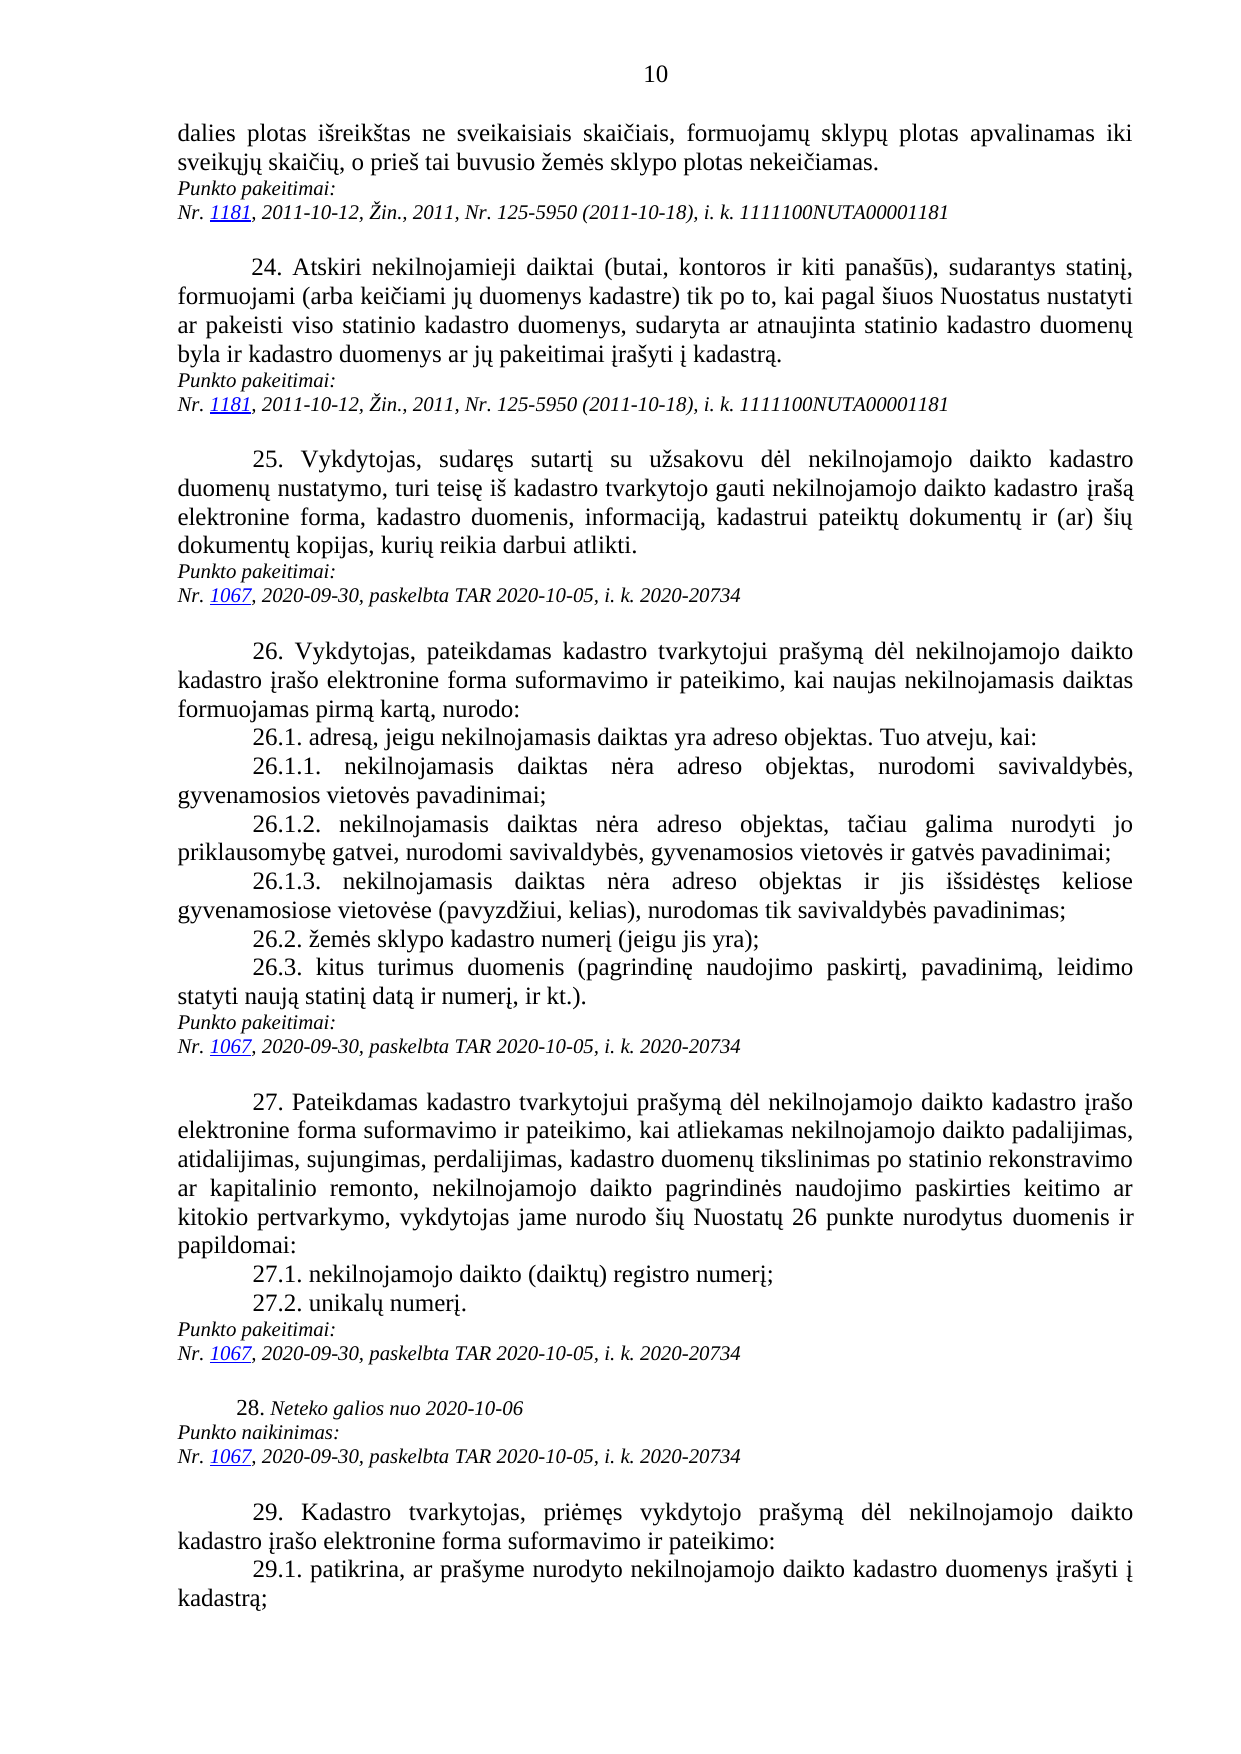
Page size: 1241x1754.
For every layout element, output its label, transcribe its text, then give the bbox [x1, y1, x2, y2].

text 27. Pateikdamas kadastro tvarkytojui prašymą dėl nekilnojamojo daikto kadastro įrašo elektronine forma suformavimo ir pateikimo, kai atliekamas nekilnojamojo daikto padalijimas, atidalijimas, sujungimas, perdalijimas, kadastro duomenų tikslinimas po statinio rekonstravimo ar kapitalinio remonto, nekilnojamojo daikto pagrindinės naudojimo paskirties keitimo ar kitokio pertvarkymo, vykdytojas jame nurodo šių Nuostatų 26 punkte nurodytus duomenis ir papildomai: [177, 1087, 1134, 1259]
text 26.2. žemės sklypo kadastro numerį (jeigu jis yra); [177, 924, 1134, 952]
text 26.1.3. nekilnojamasis daiktas nėra adreso objektas ir jis išsidėstęs keliose gyvenamosiose vietovėse (pavyzdžiui, kelias), nurodomas tik savivaldybės pavadinimas; [177, 866, 1134, 924]
text Punkto pakeitimai: [177, 176, 1134, 200]
text Nr. 1067, 2020-09-30, paskelbta TAR 2020-10-05, i. k. 2020-20734 [177, 1341, 1134, 1365]
text 26.1.1. nekilnojamasis daiktas nėra adreso objektas, nurodomi savivaldybės, gyvenamosios vietovės pavadinimai; [177, 751, 1134, 809]
text 26. Vykdytojas, pateikdamas kadastro tvarkytojui prašymą dėl nekilnojamojo daikto kadastro įrašo elektronine forma suformavimo ir pateikimo, kai naujas nekilnojamasis daiktas formuojamas pirmą kartą, nurodo: [177, 636, 1134, 722]
text Nr. 1067, 2020-09-30, paskelbta TAR 2020-10-05, i. k. 2020-20734 [177, 583, 1134, 607]
text 26.1.2. nekilnojamasis daiktas nėra adreso objektas, tačiau galima nurodyti jo priklausomybę gatvei, nurodomi savivaldybės, gyvenamosios vietovės ir gatvės pavadinimai; [177, 809, 1134, 866]
text Punkto pakeitimai: [177, 367, 1134, 392]
text 29.1. patikrina, ar prašyme nurodyto nekilnojamojo daikto kadastro duomenys įrašyti į kadastrą; [177, 1554, 1134, 1612]
text Punkto pakeitimai: [177, 559, 1134, 583]
text Punkto naikinimas: [177, 1420, 1134, 1444]
text Nr. 1181, 2011-10-12, Žin., 2011, Nr. 125-5950 (2011-10-18), i. k. 1111100NUTA00001181 [177, 200, 1134, 224]
text Punkto pakeitimai: [177, 1010, 1134, 1034]
text Nr. 1067, 2020-09-30, paskelbta TAR 2020-10-05, i. k. 2020-20734 [177, 1034, 1134, 1058]
text 27.2. unikalų numerį. [177, 1288, 1134, 1317]
text 26.3. kitus turimus duomenis (pagrindinę naudojimo paskirtį, pavadinimą, leidimo statyti naują statinį datą ir numerį, ir kt.). [177, 952, 1134, 1010]
text Punkto pakeitimai: [177, 1317, 1134, 1341]
text dalies plotas išreikštas ne sveikaisiais skaičiais, formuojamų sklypų plotas apvalinamas iki sveikųjų skaičių, o prieš tai buvusio žemės sklypo plotas nekeičiamas. [177, 118, 1134, 176]
text 29. Kadastro tvarkytojas, priėmęs vykdytojo prašymą dėl nekilnojamojo daikto kadastro įrašo elektronine forma suformavimo ir pateikimo: [177, 1497, 1134, 1554]
text 25. Vykdytojas, sudaręs sutartį su užsakovu dėl nekilnojamojo daikto kadastro duomenų nustatymo, turi teisę iš kadastro tvarkytojo gauti nekilnojamojo daikto kadastro įrašą elektronine forma, kadastro duomenis, informaciją, kadastrui pateiktų dokumentų ir (ar) šių dokumentų kopijas, kurių reikia darbui atlikti. [177, 444, 1134, 559]
text 24. Atskiri nekilnojamieji daiktai (butai, kontoros ir kiti panašūs), sudarantys statinį, formuojami (arba keičiami jų duomenys kadastre) tik po to, kai pagal šiuos Nuostatus nustatyti ar pakeisti viso statinio kadastro duomenys, sudaryta ar atnaujinta statinio kadastro duomenų byla ir kadastro duomenys ar jų pakeitimai įrašyti į kadastrą. [177, 252, 1134, 367]
text 26.1. adresą, jeigu nekilnojamasis daiktas yra adreso objektas. Tuo atveju, kai: [177, 722, 1134, 751]
text 27.1. nekilnojamojo daikto (daiktų) registro numerį; [177, 1259, 1134, 1288]
text 28. Neteko galios nuo 2020-10-06 [177, 1394, 1134, 1420]
text Nr. 1067, 2020-09-30, paskelbta TAR 2020-10-05, i. k. 2020-20734 [177, 1444, 1134, 1468]
text Nr. 1181, 2011-10-12, Žin., 2011, Nr. 125-5950 (2011-10-18), i. k. 1111100NUTA00001181 [177, 392, 1134, 416]
